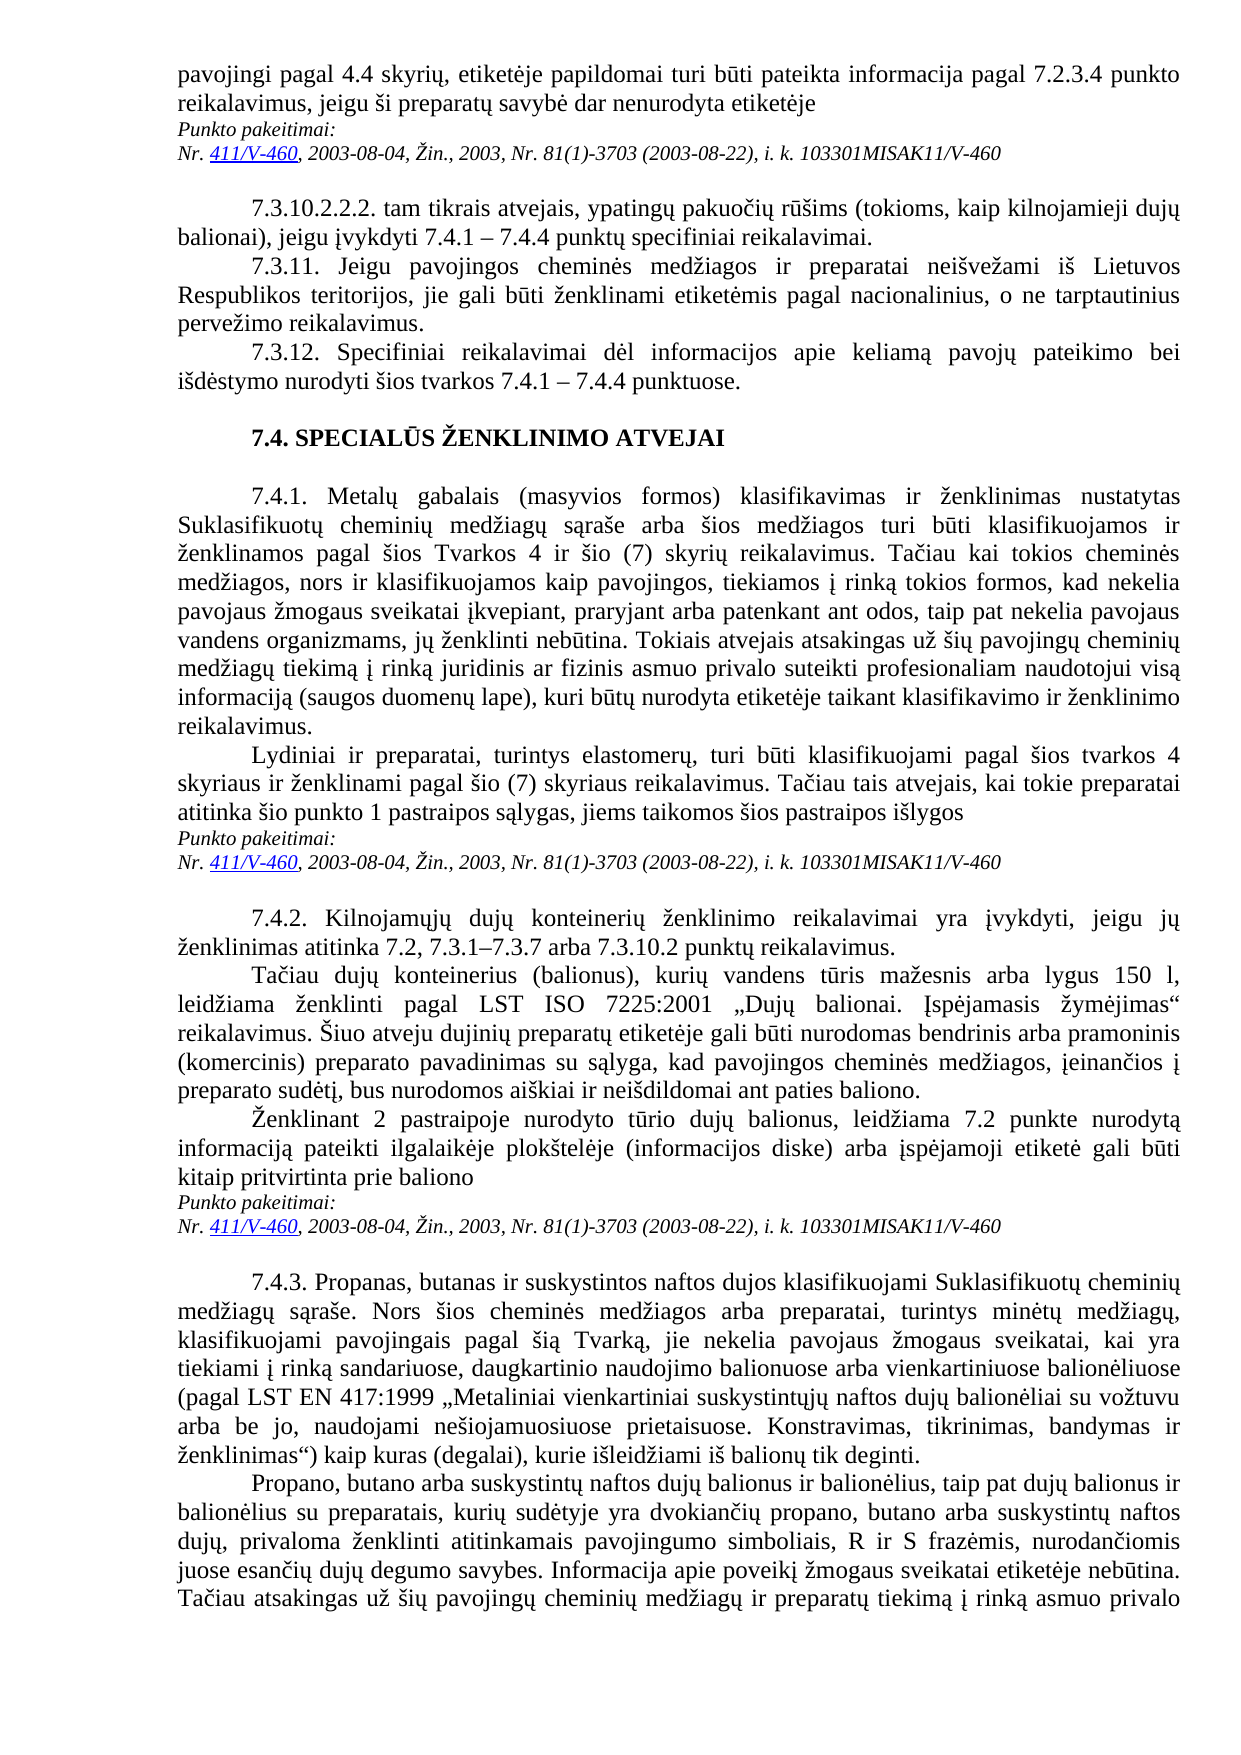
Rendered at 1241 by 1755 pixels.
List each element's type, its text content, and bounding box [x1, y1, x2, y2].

text Tačiau dujų konteinerius (balionus), kurių vandens tūris mažesnis arba lygus 150 l, leidžiama ženklinti pagal LST ISO 7225:2001 „Dujų balionai. Įspėjamasis žymėjimas“ reikalavimus. Šiuo atveju dujinių preparatų etiketėje gali būti nurodomas bendrinis arba pramoninis (komercinis) preparato pavadinimas su sąlyga, kad pavojingos cheminės medžiagos, įeinančios į preparato sudėtį, bus nurodomos aiškiai ir neišdildomai ant paties baliono. [177, 960, 1181, 1104]
text Nr. 411/V-460, 2003-08-04, Žin., 2003, Nr. 81(1)-3703 (2003-08-22), i. k. 103301MISAK11/V-460 [177, 1214, 1181, 1238]
text 7.4.3. Propanas, butanas ir suskystintos naftos dujos klasifikuojami Suklasifikuotų cheminių medžiagų sąraše. Nors šios cheminės medžiagos arba preparatai, turintys minėtų medžiagų, klasifikuojami pavojingais pagal šią Tvarką, jie nekelia pavojaus žmogaus sveikatai, kai yra tiekiami į rinką sandariuose, daugkartinio naudojimo balionuose arba vienkartiniuose balionėliuose (pagal LST EN 417:1999 „Metaliniai vienkartiniai suskystintųjų naftos dujų balionėliai su vožtuvu arba be jo, naudojami nešiojamuosiuose prietaisuose. Konstravimas, tikrinimas, bandymas ir ženklinimas“) kaip kuras (degalai), kurie išleidžiami iš balionų tik deginti. [177, 1267, 1181, 1468]
text pavojingi pagal 4.4 skyrių, etiketėje papildomai turi būti pateikta informacija pagal 7.2.3.4 punkto reikalavimus, jeigu ši preparatų savybė dar nenurodyta etiketėje [177, 59, 1181, 117]
text 7.4. SPECIALŪS ŽENKLINIMO ATVEJAI [177, 423, 1181, 452]
text Nr. 411/V-460, 2003-08-04, Žin., 2003, Nr. 81(1)-3703 (2003-08-22), i. k. 103301MISAK11/V-460 [177, 141, 1181, 165]
text Nr. 411/V-460, 2003-08-04, Žin., 2003, Nr. 81(1)-3703 (2003-08-22), i. k. 103301MISAK11/V-460 [177, 850, 1181, 874]
text Punkto pakeitimai: [177, 826, 1181, 850]
text 7.3.12. Specifiniai reikalavimai dėl informacijos apie keliamą pavojų pateikimo bei išdėstymo nurodyti šios tvarkos 7.4.1 – 7.4.4 punktuose. [177, 337, 1181, 395]
text Lydiniai ir preparatai, turintys elastomerų, turi būti klasifikuojami pagal šios tvarkos 4 skyriaus ir ženklinami pagal šio (7) skyriaus reikalavimus. Tačiau tais atvejais, kai tokie preparatai atitinka šio punkto 1 pastraipos sąlygas, jiems taikomos šios pastraipos išlygos [177, 740, 1181, 826]
text 7.4.2. Kilnojamųjų dujų konteinerių ženklinimo reikalavimai yra įvykdyti, jeigu jų ženklinimas atitinka 7.2, 7.3.1–7.3.7 arba 7.3.10.2 punktų reikalavimus. [177, 903, 1181, 960]
text Ženklinant 2 pastraipoje nurodyto tūrio dujų balionus, leidžiama 7.2 punkte nurodytą informaciją pateikti ilgalaikėje plokštelėje (informacijos diske) arba įspėjamoji etiketė gali būti kitaip pritvirtinta prie baliono [177, 1104, 1181, 1190]
text Punkto pakeitimai: [177, 117, 1181, 141]
text Propano, butano arba suskystintų naftos dujų balionus ir balionėlius, taip pat dujų balionus ir balionėlius su preparatais, kurių sudėtyje yra dvokiančių propano, butano arba suskystintų naftos dujų, privaloma ženklinti atitinkamais pavojingumo simboliais, R ir S frazėmis, nurodančiomis juose esančių dujų degumo savybes. Informacija apie poveikį žmogaus sveikatai etiketėje nebūtina. Tačiau atsakingas už šių pavojingų cheminių medžiagų ir preparatų tiekimą į rinką asmuo privalo [177, 1468, 1181, 1612]
text 7.3.11. Jeigu pavojingos cheminės medžiagos ir preparatai neišvežami iš Lietuvos Respublikos teritorijos, jie gali būti ženklinami etiketėmis pagal nacionalinius, o ne tarptautinius pervežimo reikalavimus. [177, 251, 1181, 337]
text Punkto pakeitimai: [177, 1190, 1181, 1214]
text 7.4.1. Metalų gabalais (masyvios formos) klasifikavimas ir ženklinimas nustatytas Suklasifikuotų cheminių medžiagų sąraše arba šios medžiagos turi būti klasifikuojamos ir ženklinamos pagal šios Tvarkos 4 ir šio (7) skyrių reikalavimus. Tačiau kai tokios cheminės medžiagos, nors ir klasifikuojamos kaip pavojingos, tiekiamos į rinką tokios formos, kad nekelia pavojaus žmogaus sveikatai įkvepiant, praryjant arba patenkant ant odos, taip pat nekelia pavojaus vandens organizmams, jų ženklinti nebūtina. Tokiais atvejais atsakingas už šių pavojingų cheminių medžiagų tiekimą į rinką juridinis ar fizinis asmuo privalo suteikti profesionaliam naudotojui visą informaciją (saugos duomenų lape), kuri būtų nurodyta etiketėje taikant klasifikavimo ir ženklinimo reikalavimus. [177, 481, 1181, 740]
text 7.3.10.2.2.2. tam tikrais atvejais, ypatingų pakuočių rūšims (tokioms, kaip kilnojamieji dujų balionai), jeigu įvykdyti 7.4.1 – 7.4.4 punktų specifiniai reikalavimai. [177, 193, 1181, 251]
